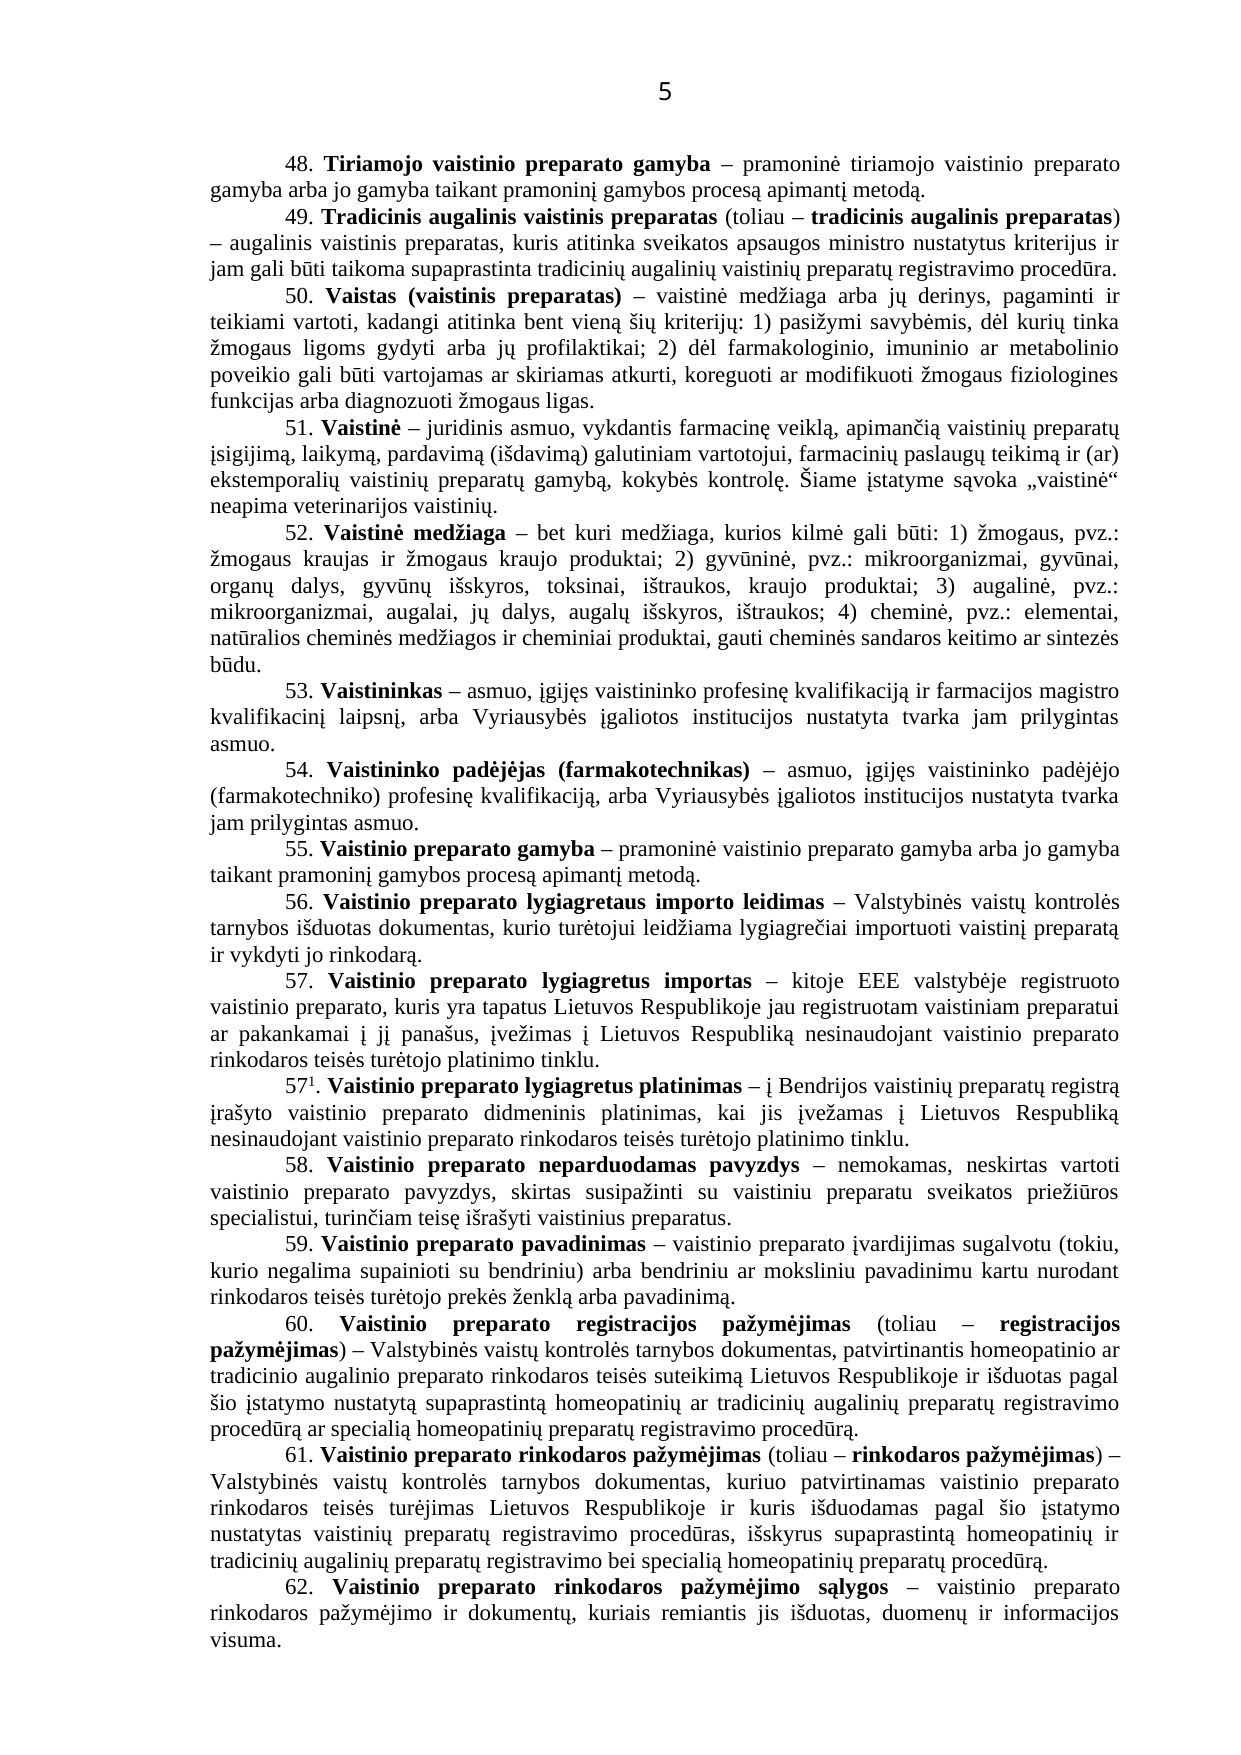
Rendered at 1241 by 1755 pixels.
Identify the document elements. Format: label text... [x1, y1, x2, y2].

text 49. Tradicinis augalinis vaistinis preparatas (toliau – tradicinis augalinis preparatas) – augalinis vaistinis preparatas, kuris atitinka sveikatos apsaugos ministro nustatytus kriterijus ir jam gali būti taikoma supaprastinta tradicinių augalinių vaistinių preparatų registravimo procedūra. [210, 203, 1120, 282]
text 55. Vaistinio preparato gamyba – pramoninė vaistinio preparato gamyba arba jo gamyba taikant pramoninį gamybos procesą apimantį metodą. [210, 835, 1120, 888]
text 60. Vaistinio preparato registracijos pažymėjimas (toliau – registracijos pažymėjimas) – Valstybinės vaistų kontrolės tarnybos dokumentas, patvirtinantis homeopatinio ar tradicinio augalinio preparato rinkodaros teisės suteikimą Lietuvos Respublikoje ir išduotas pagal šio įstatymo nustatytą supaprastintą homeopatinių ar tradicinių augalinių preparatų registravimo procedūrą ar specialią homeopatinių preparatų registravimo procedūrą. [210, 1309, 1120, 1441]
text 50. Vaistas (vaistinis preparatas) – vaistinė medžiaga arba jų derinys, pagaminti ir teikiami vartoti, kadangi atitinka bent vieną šių kriterijų: 1) pasižymi savybėmis, dėl kurių tinka žmogaus ligoms gydyti arba jų profilaktikai; 2) dėl farmakologinio, imuninio ar metabolinio poveikio gali būti vartojamas ar skiriamas atkurti, koreguoti ar modifikuoti žmogaus fiziologines funkcijas arba diagnozuoti žmogaus ligas. [210, 282, 1120, 413]
text 58. Vaistinio preparato neparduodamas pavyzdys – nemokamas, neskirtas vartoti vaistinio preparato pavyzdys, skirtas susipažinti su vaistiniu preparatu sveikatos priežiūros specialistui, turinčiam teisę išrašyti vaistinius preparatus. [210, 1151, 1120, 1231]
text 56. Vaistinio preparato lygiagretaus importo leidimas – Valstybinės vaistų kontrolės tarnybos išduotas dokumentas, kurio turėtojui leidžiama lygiagrečiai importuoti vaistinį preparatą ir vykdyti jo rinkodarą. [210, 888, 1120, 967]
text 53. Vaistininkas – asmuo, įgijęs vaistininko profesinę kvalifikaciją ir farmacijos magistro kvalifikacinį laipsnį, arba Vyriausybės įgaliotos institucijos nustatyta tvarka jam prilygintas asmuo. [210, 677, 1120, 756]
text 571. Vaistinio preparato lygiagretus platinimas – į Bendrijos vaistinių preparatų registrą įrašyto vaistinio preparato didmeninis platinimas, kai jis įvežamas į Lietuvos Respubliką nesinaudojant vaistinio preparato rinkodaros teisės turėtojo platinimo tinklu. [210, 1072, 1120, 1151]
text 62. Vaistinio preparato rinkodaros pažymėjimo sąlygos – vaistinio preparato rinkodaros pažymėjimo ir dokumentų, kuriais remiantis jis išduotas, duomenų ir informacijos visuma. [210, 1573, 1120, 1652]
text 61. Vaistinio preparato rinkodaros pažymėjimas (toliau – rinkodaros pažymėjimas) – Valstybinės vaistų kontrolės tarnybos dokumentas, kuriuo patvirtinamas vaistinio preparato rinkodaros teisės turėjimas Lietuvos Respublikoje ir kuris išduodamas pagal šio įstatymo nustatytas vaistinių preparatų registravimo procedūras, išskyrus supaprastintą homeopatinių ir tradicinių augalinių preparatų registravimo bei specialią homeopatinių preparatų procedūrą. [210, 1441, 1120, 1573]
text 59. Vaistinio preparato pavadinimas – vaistinio preparato įvardijimas sugalvotu (tokiu, kurio negalima supainioti su bendriniu) arba bendriniu ar moksliniu pavadinimu kartu nurodant rinkodaros teisės turėtojo prekės ženklą arba pavadinimą. [210, 1231, 1120, 1309]
text 54. Vaistininko padėjėjas (farmakotechnikas) – asmuo, įgijęs vaistininko padėjėjo (farmakotechniko) profesinę kvalifikaciją, arba Vyriausybės įgaliotos institucijos nustatyta tvarka jam prilygintas asmuo. [210, 756, 1120, 835]
text 52. Vaistinė medžiaga – bet kuri medžiaga, kurios kilmė gali būti: 1) žmogaus, pvz.: žmogaus kraujas ir žmogaus kraujo produktai; 2) gyvūninė, pvz.: mikroorganizmai, gyvūnai, organų dalys, gyvūnų išskyros, toksinai, ištraukos, kraujo produktai; 3) augalinė, pvz.: mikroorganizmai, augalai, jų dalys, augalų išskyros, ištraukos; 4) cheminė, pvz.: elementai, natūralios cheminės medžiagos ir cheminiai produktai, gauti cheminės sandaros keitimo ar sintezės būdu. [210, 519, 1120, 677]
text 57. Vaistinio preparato lygiagretus importas – kitoje EEE valstybėje registruoto vaistinio preparato, kuris yra tapatus Lietuvos Respublikoje jau registruotam vaistiniam preparatui ar pakankamai į jį panašus, įvežimas į Lietuvos Respubliką nesinaudojant vaistinio preparato rinkodaros teisės turėtojo platinimo tinklu. [210, 967, 1120, 1072]
text 51. Vaistinė – juridinis asmuo, vykdantis farmacinę veiklą, apimančią vaistinių preparatų įsigijimą, laikymą, pardavimą (išdavimą) galutiniam vartotojui, farmacinių paslaugų teikimą ir (ar) ekstemporalių vaistinių preparatų gamybą, kokybės kontrolę. Šiame įstatyme sąvoka „vaistinė“ neapima veterinarijos vaistinių. [210, 413, 1120, 519]
text 48. Tiriamojo vaistinio preparato gamyba – pramoninė tiriamojo vaistinio preparato gamyba arba jo gamyba taikant pramoninį gamybos procesą apimantį metodą. [210, 150, 1120, 203]
